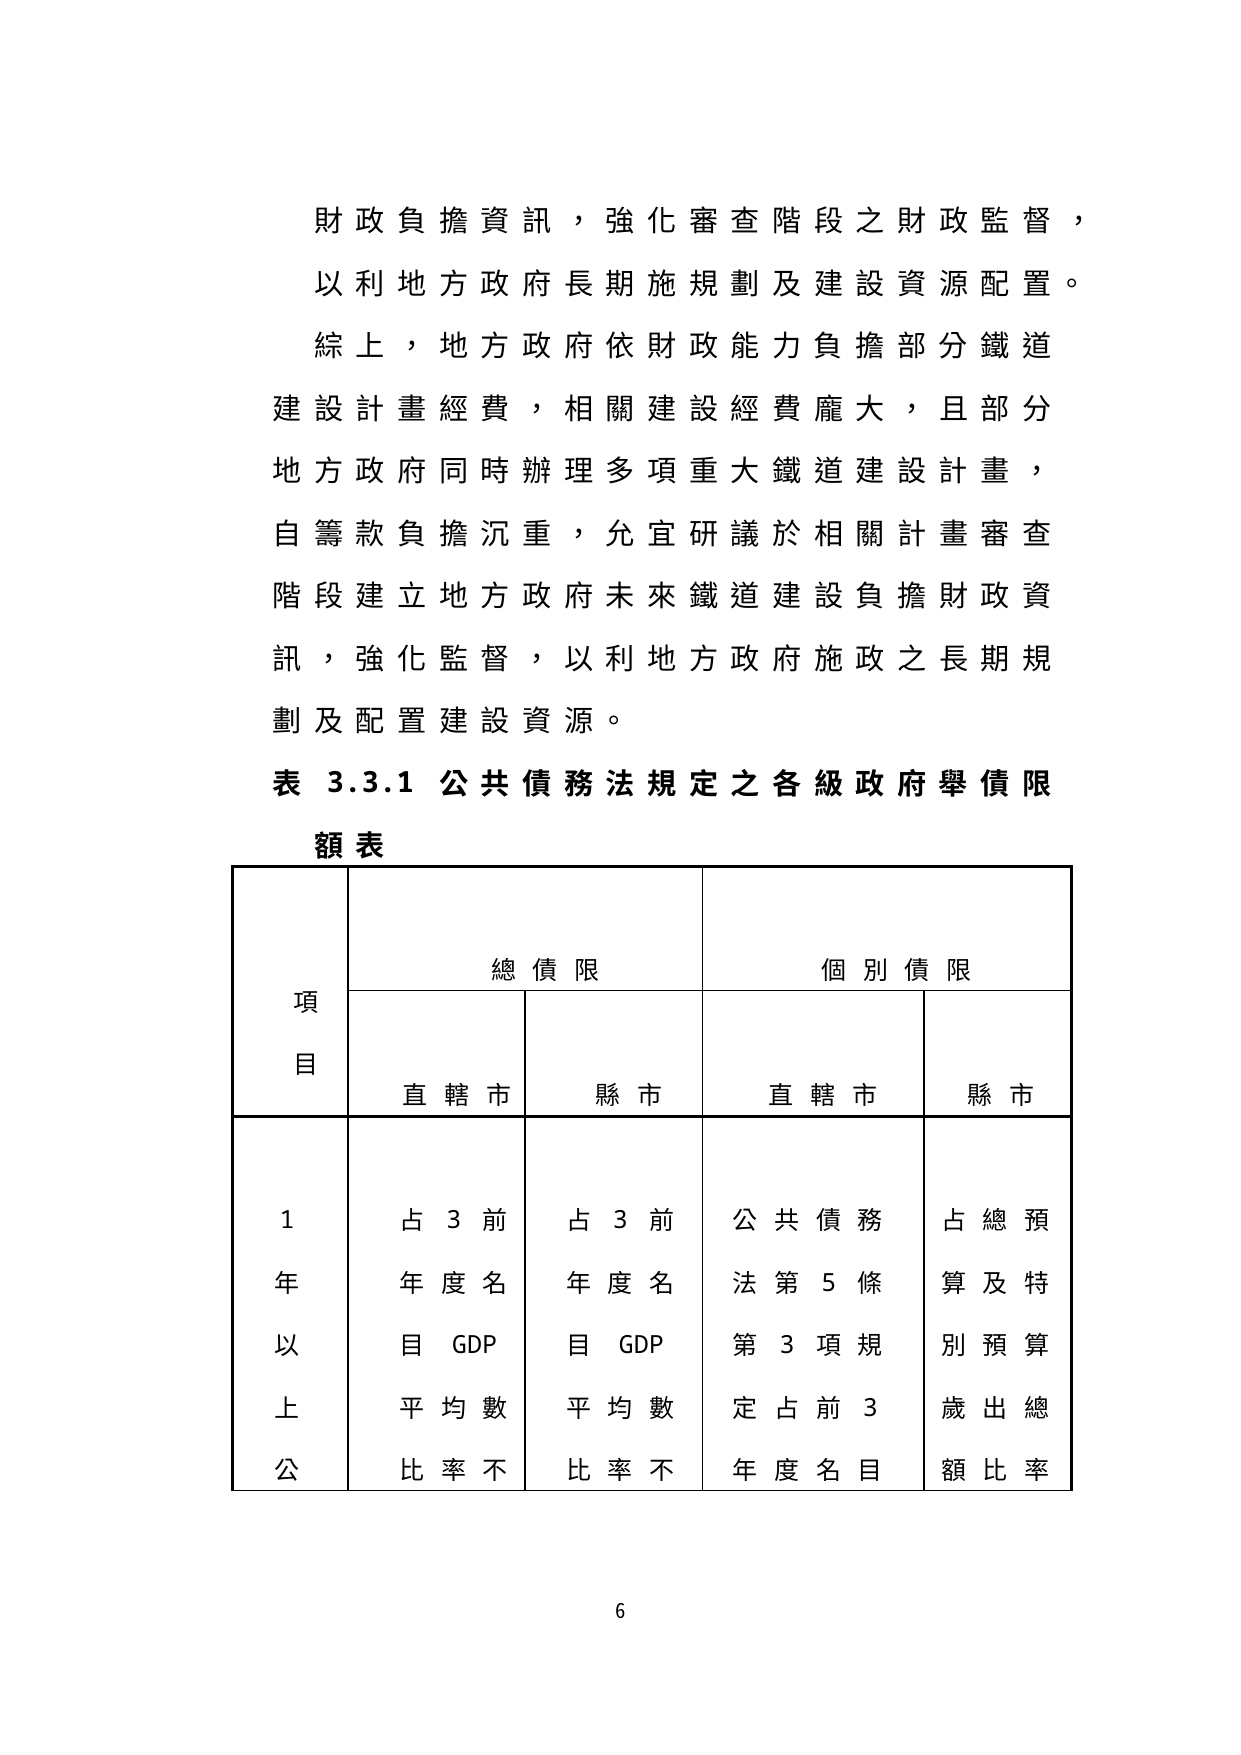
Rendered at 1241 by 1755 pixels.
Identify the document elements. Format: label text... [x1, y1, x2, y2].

table_header 個別債限 [703, 868, 1070, 990]
table_cell 直轄市 [349, 991, 524, 1115]
table_cell 縣市 [925, 991, 1070, 1115]
text 以上顯示中央政府業於個案計畫審查時要求各地方政府避免相關建設未來經費需求過度集中之財務風險，惟相關建設計畫個案提出至核定之審查期間頗長，各地方政府之未來經費負擔情形將隨著各計畫不同階段之審查結果而變動，倘有多項計畫同時進行，未來經費負擔之影響亦需配合調整，允宜研議建立計畫審查各階段(如可行性研究、綜合規劃)之地方政府財政負擔資訊，強化審查階段之財政監督，以利地方政府長期施規劃及建設資源配置。 [271, 177, 1058, 302]
table_cell 公共債務法第5條第3項規定占前3年度名目 [703, 1118, 923, 1490]
text 綜上，地方政府依財政能力負擔部分鐵道建設計畫經費，相關建設經費龐大，且部分地方政府同時辦理多項重大鐵道建設計畫，自籌款負擔沉重，允宜研議於相關計畫審查階段建立地方政府未來鐵道建設負擔財政資訊，強化監督，以利地方政府施政之長期規劃及配置建設資源。 [242, 302, 1058, 740]
table_header 項目 [234, 868, 347, 1115]
table_header 總債限 [349, 868, 702, 990]
table_cell 1年以上公 [234, 1118, 347, 1490]
table_cell 占3前年度名目GDP平均數比率不 [526, 1118, 702, 1490]
table_cell 縣市 [526, 991, 702, 1115]
table_cell 直轄市 [703, 991, 923, 1115]
table_cell 占3前年度名目GDP平均數比率不 [349, 1118, 524, 1490]
text 表3.3.1公共債務法規定之各級政府舉債限額表 [242, 740, 1058, 865]
table_cell 占總預算及特別預算歲出總額比率 [925, 1118, 1070, 1490]
